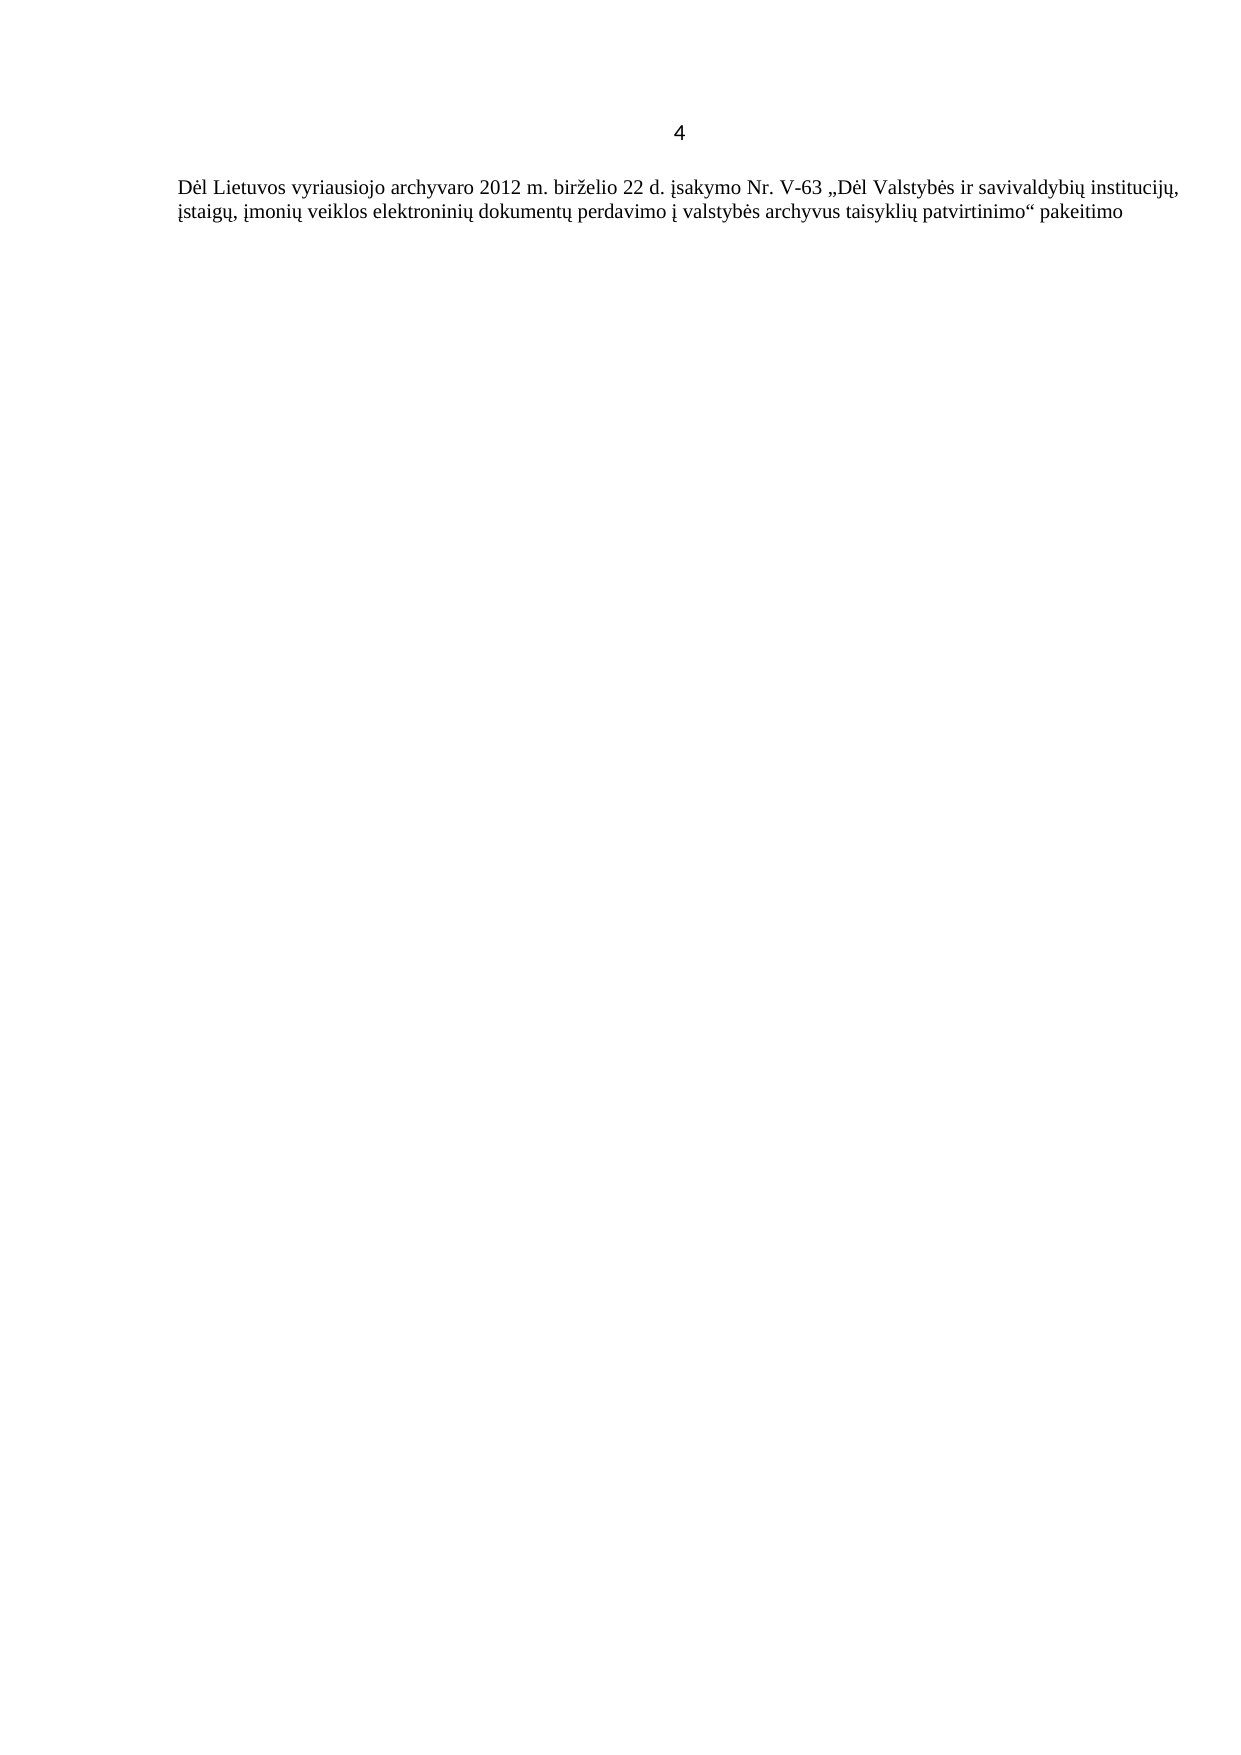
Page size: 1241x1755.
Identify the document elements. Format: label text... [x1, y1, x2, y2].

text Dėl Lietuvos vyriausiojo archyvaro 2012 m. birželio 22 d. įsakymo Nr. V-63 „Dėl Valstybės ir savivaldybių institucijų, įstaigų, įmonių veiklos elektroninių dokumentų perdavimo į valstybės archyvus taisyklių patvirtinimo“ pakeitimo [177, 175, 1181, 223]
